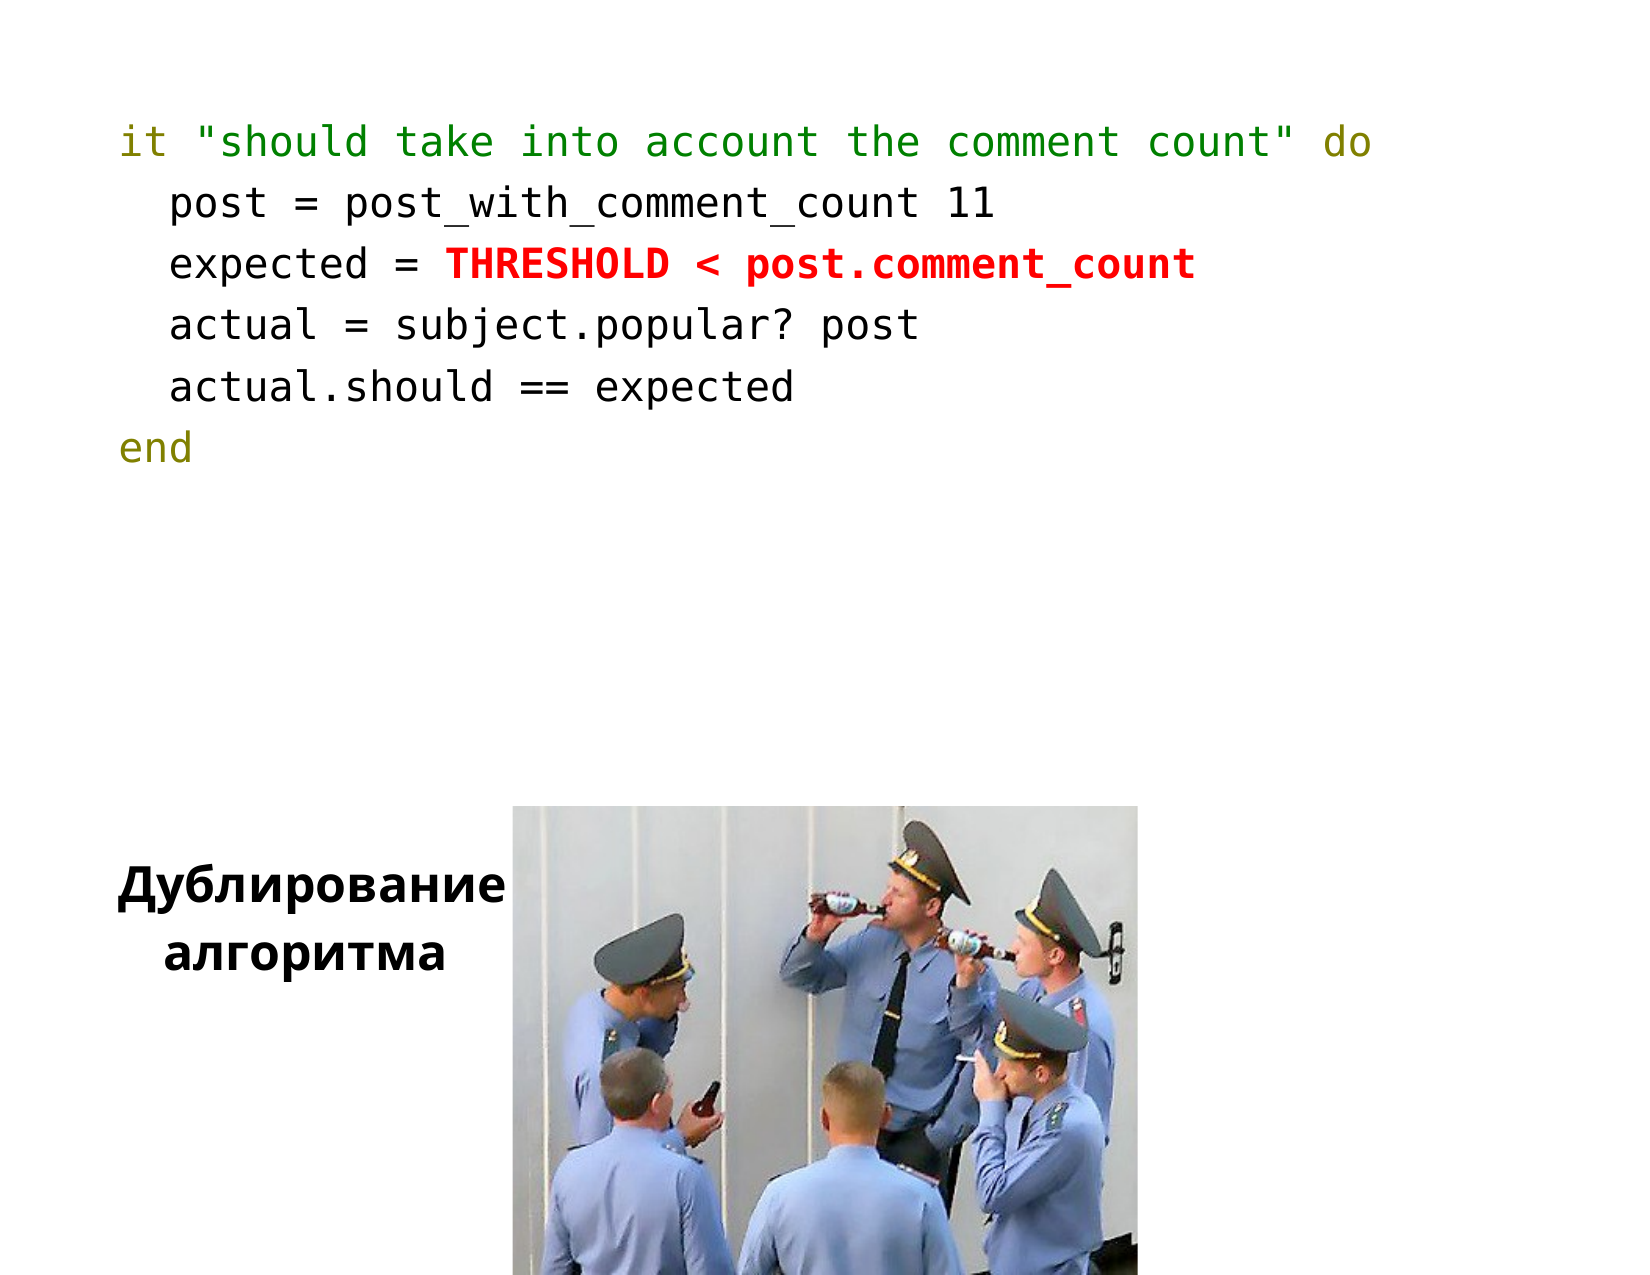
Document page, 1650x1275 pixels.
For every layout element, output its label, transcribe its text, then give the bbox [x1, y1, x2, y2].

text end [118, 423, 1532, 472]
text it "should take into account the comment count" do [118, 118, 1532, 167]
text actual = subject.popular? post [118, 301, 1532, 350]
text expected = THRESHOLD < post.comment_count [118, 240, 1532, 289]
text post = post_with_comment_count 11 [118, 179, 1532, 228]
picture [512, 806, 1138, 1275]
subtitle [1138, 849, 1532, 985]
subtitle Дублирование алгоритма [118, 849, 512, 985]
text actual.should == expected [118, 362, 1532, 411]
